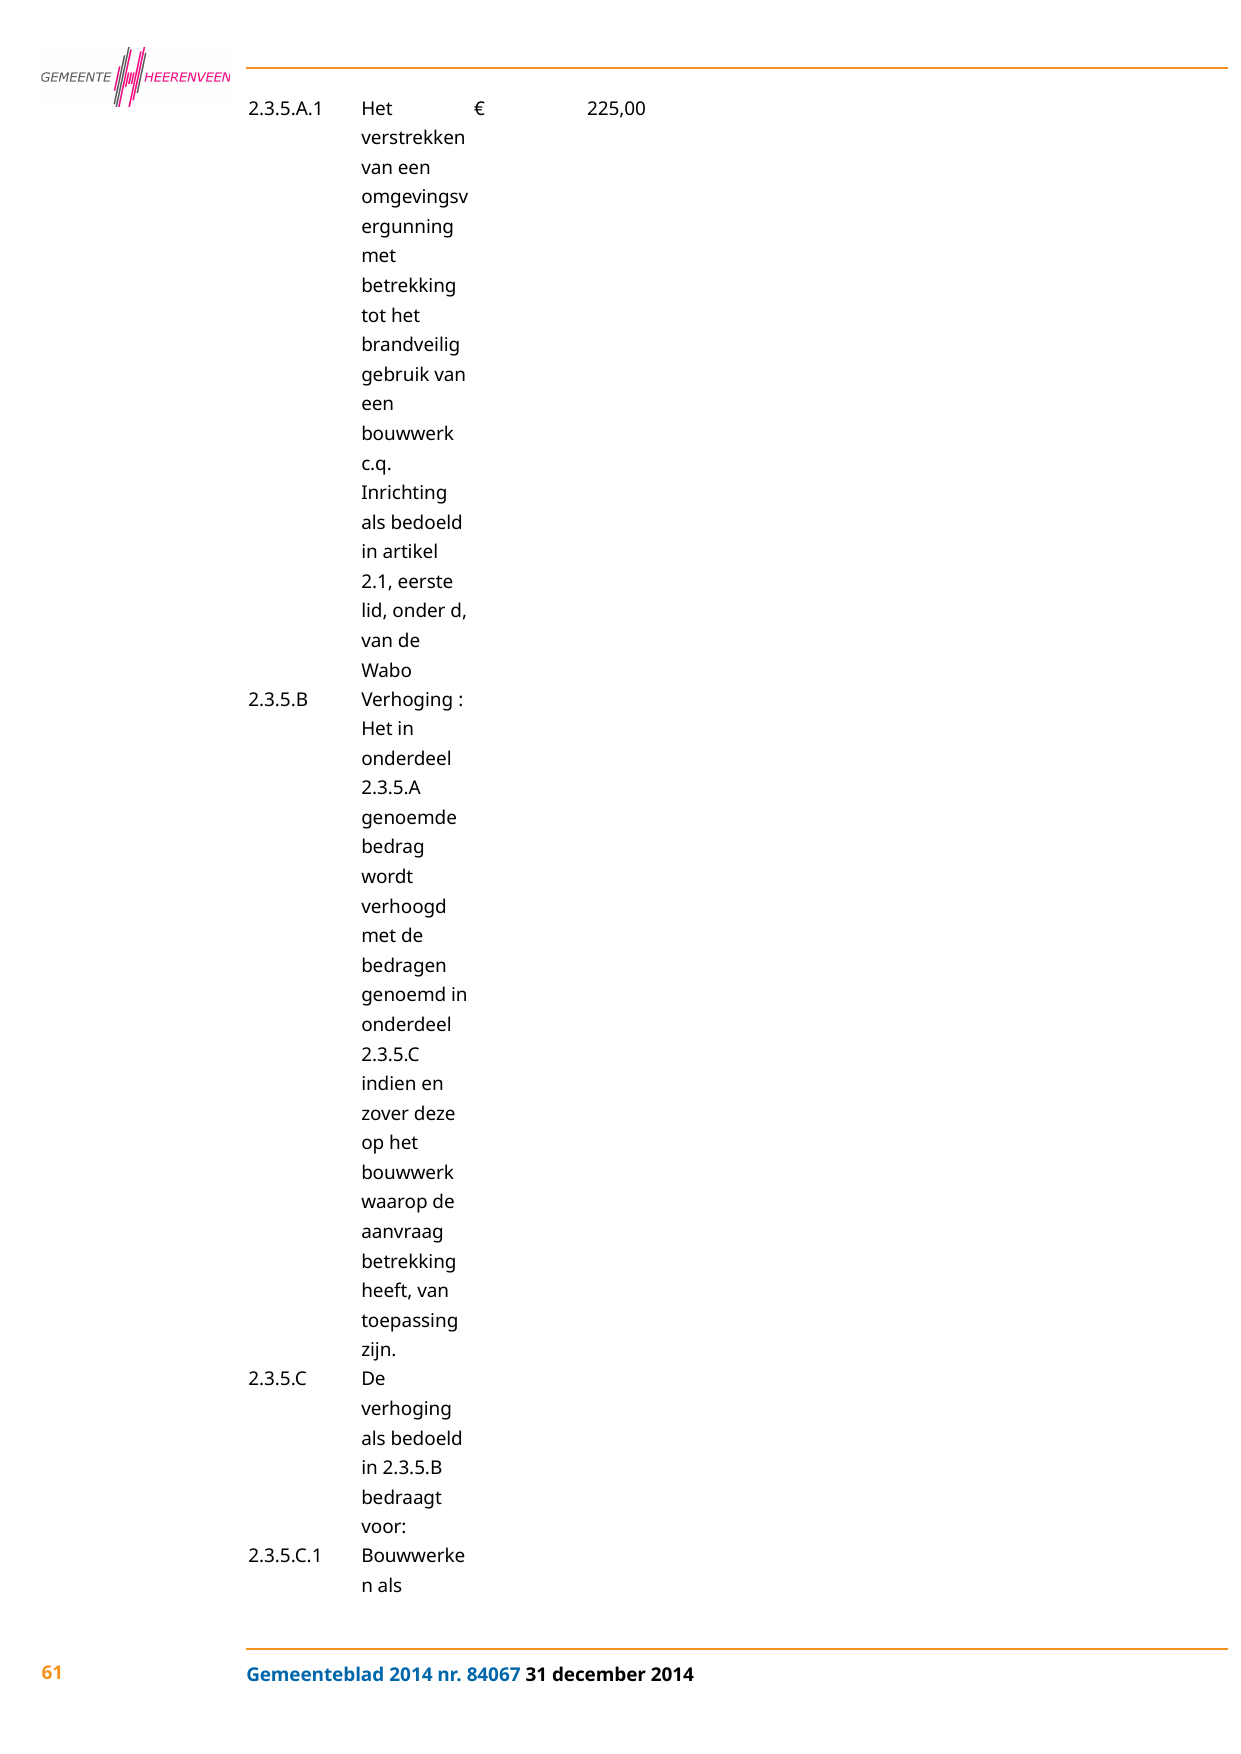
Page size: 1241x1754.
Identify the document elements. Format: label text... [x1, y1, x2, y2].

table_cell [587, 1366, 700, 1542]
table_cell € [474, 95, 587, 686]
table_cell Bouwwerken als [361, 1543, 474, 1598]
table_cell [474, 686, 587, 1366]
table_cell 2.3.5.A.1 [248, 95, 361, 686]
table_cell [587, 1543, 700, 1598]
table_cell 225,00 [587, 95, 700, 686]
picture [41, 47, 231, 107]
table_cell Verhoging : Het in onderdeel 2.3.5.A genoemde bedrag wordt verhoogd met de bedragen genoemd in onderdeel 2.3.5.C indien en zover deze op het bouwwerk waarop de aanvraag betrekking heeft, van toepassing zijn. [361, 686, 474, 1366]
table_cell 2.3.5.B [248, 686, 361, 1366]
table_cell 2.3.5.C.1 [248, 1543, 361, 1598]
table_cell [474, 1543, 587, 1598]
table_cell Het verstrekken van een omgevingsvergunning met betrekking tot het brandveilig gebruik van een bouwwerk c.q. Inrichting als bedoeld in artikel 2.1, eerste lid, onder d, van de Wabo [361, 95, 474, 686]
table_cell [474, 1366, 587, 1542]
table_cell [587, 686, 700, 1366]
table_cell De verhoging als bedoeld in 2.3.5.B bedraagt voor: [361, 1366, 474, 1542]
table_cell 2.3.5.C [248, 1366, 361, 1542]
